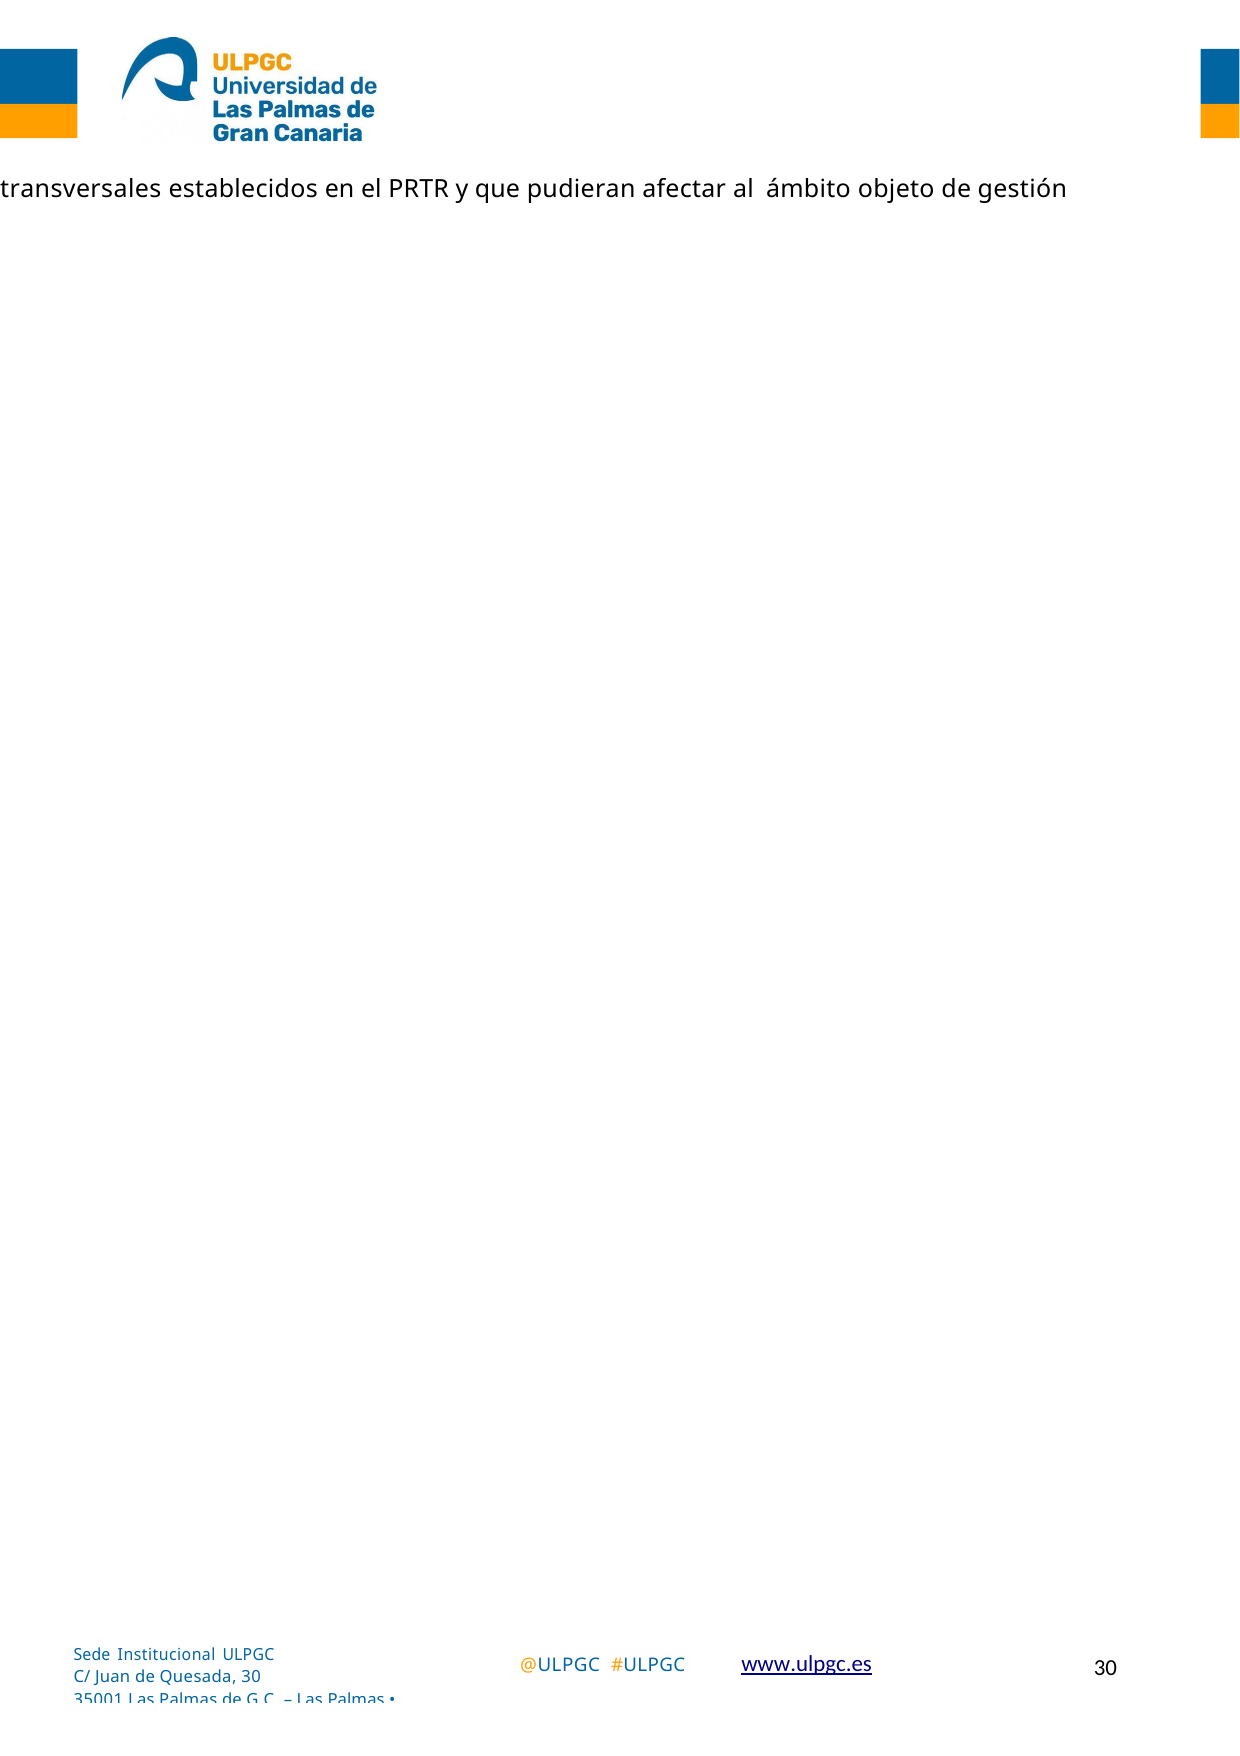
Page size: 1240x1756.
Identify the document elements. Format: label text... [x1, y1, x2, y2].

list transversales establecidos en el PRTR y que pudieran afectar al ámbito objeto de gestión [0, 171, 1122, 205]
